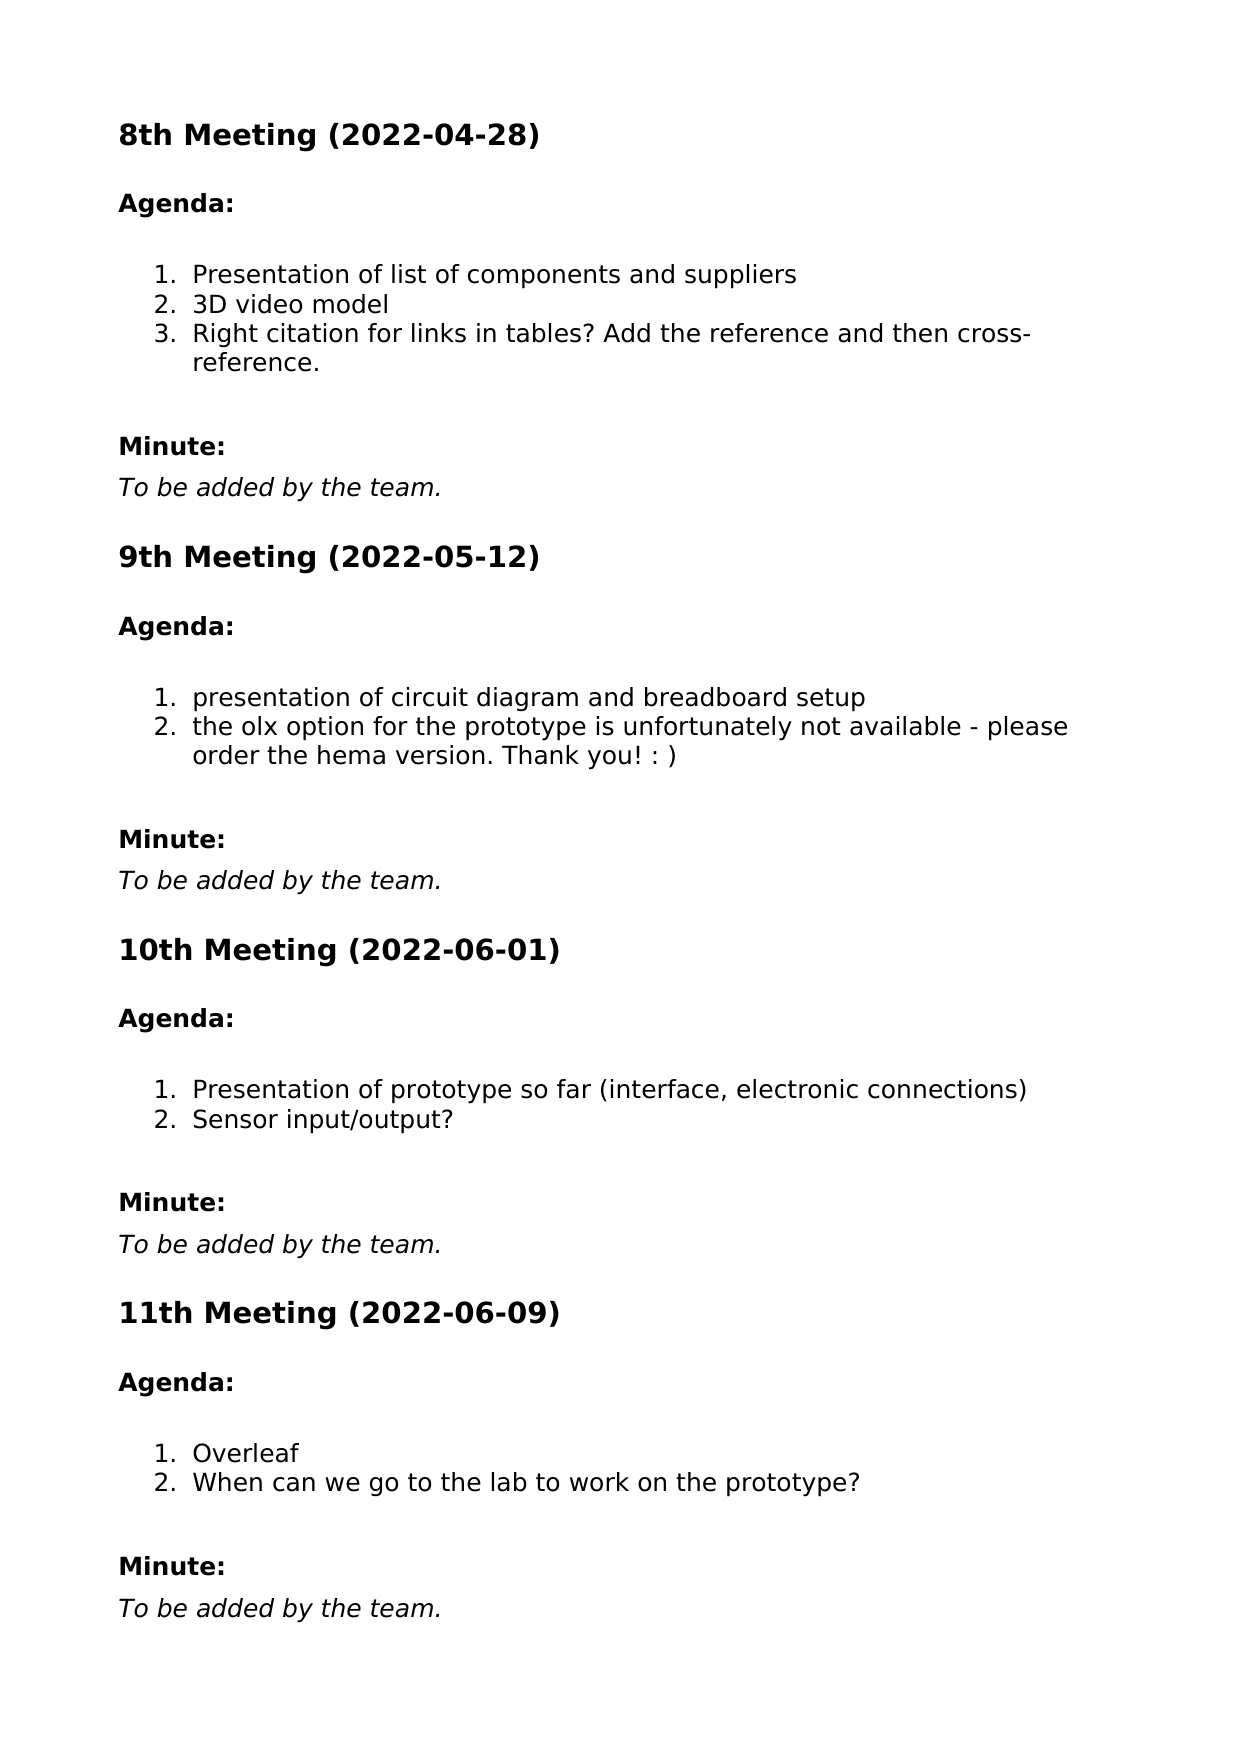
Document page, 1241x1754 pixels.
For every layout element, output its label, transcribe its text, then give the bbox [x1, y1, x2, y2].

list the olx option for the prototype is unfortunately not available - please order the hema version. Thank you! : ) [177, 712, 1122, 770]
list Presentation of list of components and suppliers [177, 261, 1122, 290]
list presentation of circuit diagram and breadboard setup [177, 683, 1122, 712]
subtitle Agenda: [118, 612, 1122, 641]
subtitle Agenda: [118, 189, 1122, 219]
list Right citation for links in tables? Add the reference and then cross-reference. [177, 319, 1122, 377]
subtitle Minute: [118, 1552, 1122, 1581]
subtitle 11th Meeting (2022-06-09) [118, 1297, 1122, 1331]
subtitle Minute: [118, 825, 1122, 854]
text To be added by the team. [118, 1230, 1122, 1259]
subtitle Agenda: [118, 1368, 1122, 1397]
subtitle Minute: [118, 432, 1122, 461]
text To be added by the team. [118, 1594, 1122, 1623]
text To be added by the team. [118, 473, 1122, 503]
list Sensor input/output? [177, 1105, 1122, 1134]
list Presentation of prototype so far (interface, electronic connections) [177, 1076, 1122, 1105]
subtitle Minute: [118, 1188, 1122, 1218]
subtitle 10th Meeting (2022-06-01) [118, 933, 1122, 967]
text To be added by the team. [118, 866, 1122, 896]
list 3D video model [177, 290, 1122, 319]
subtitle 8th Meeting (2022-04-28) [118, 118, 1122, 152]
list Overleaf [177, 1439, 1122, 1469]
subtitle Agenda: [118, 1004, 1122, 1034]
subtitle 9th Meeting (2022-05-12) [118, 540, 1122, 574]
list When can we go to the lab to work on the prototype? [177, 1469, 1122, 1498]
